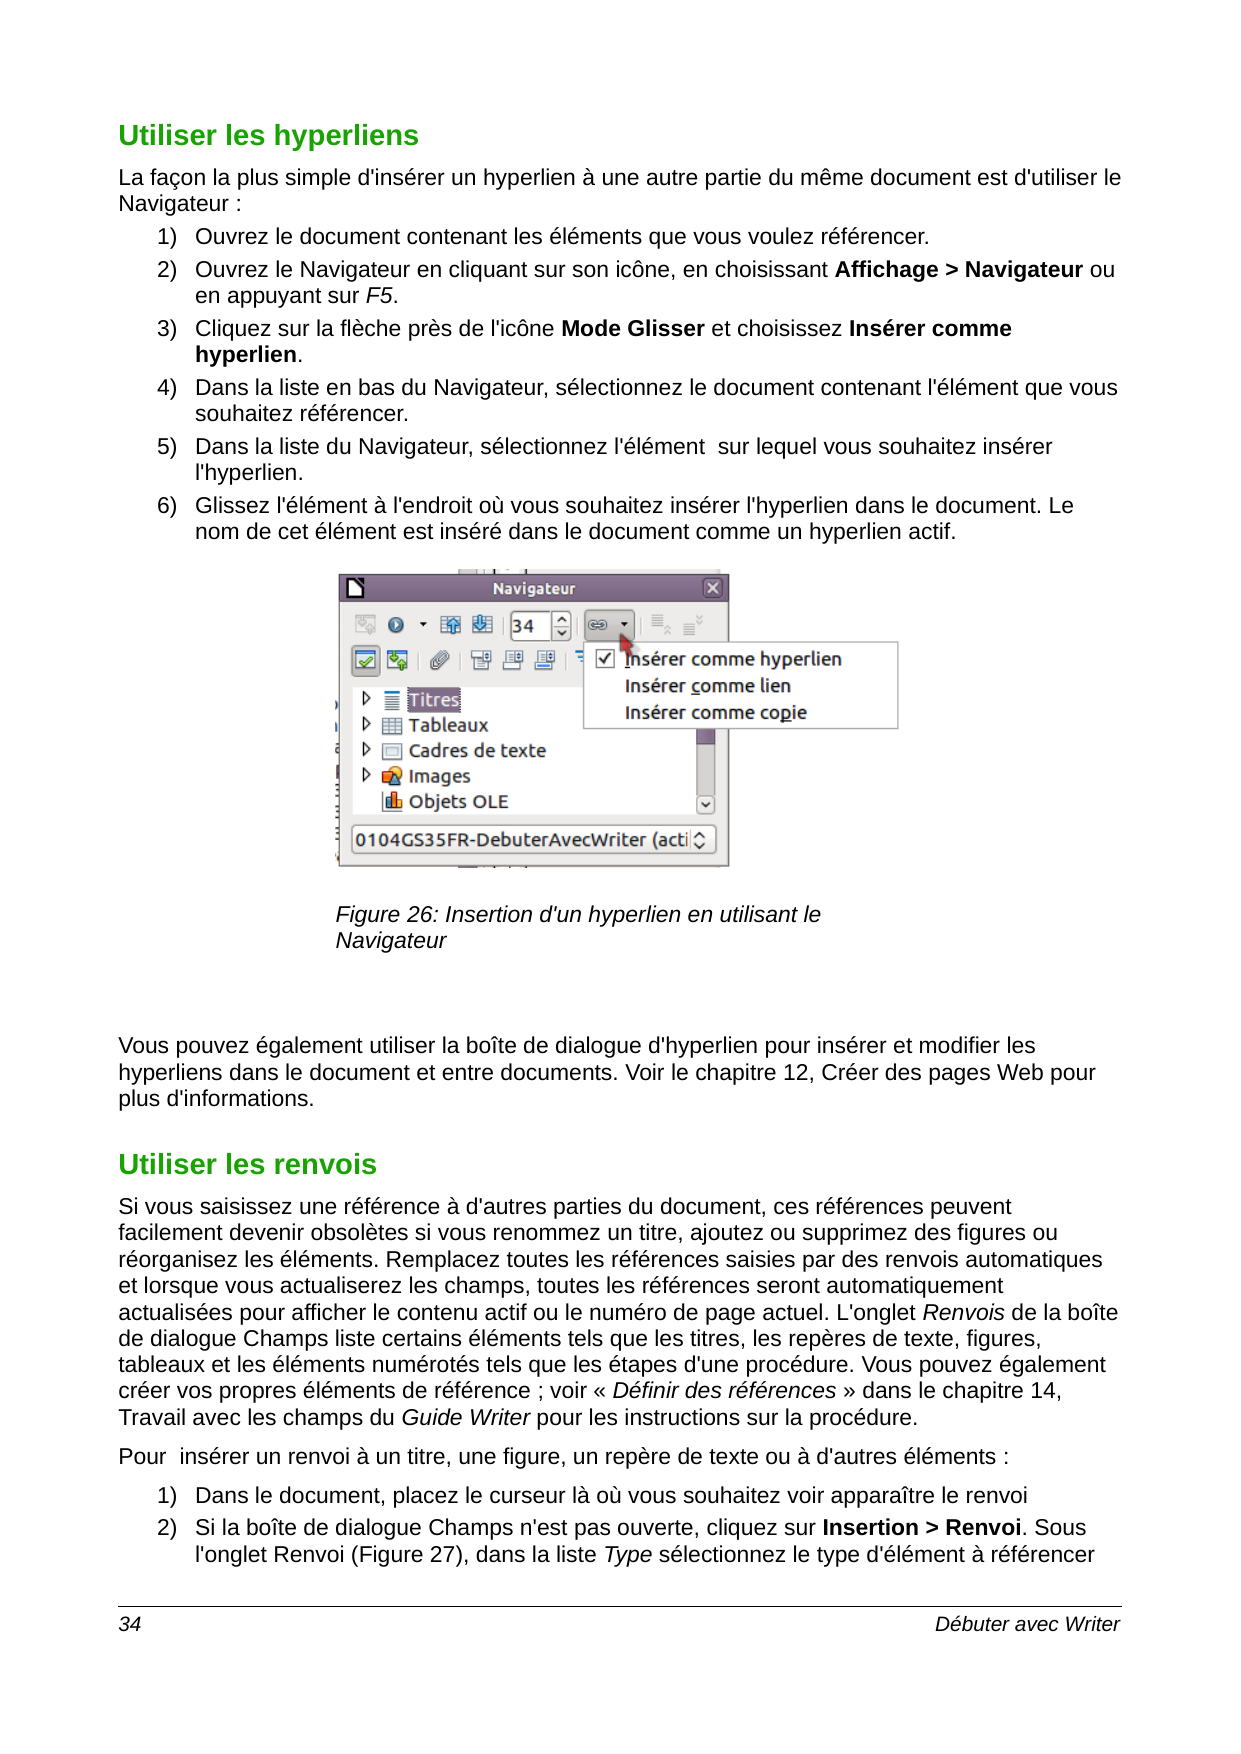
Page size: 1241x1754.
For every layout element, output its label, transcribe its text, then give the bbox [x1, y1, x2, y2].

text Figure 26: Insertion d'un hyperlien en utilisant le Navigateur [335, 901, 905, 953]
list Dans le document, placez le curseur là où vous souhaitez voir apparaître le renvoi [177, 1482, 1122, 1508]
list Cliquez sur la flèche près de l'icône Mode Glisser et choisissez Insérer comme hyperlien. [177, 315, 1122, 367]
subtitle Utiliser les renvois [118, 1147, 1122, 1181]
text Si vous saisissez une référence à d'autres parties du document, ces références peuvent facilement devenir obsolètes si vous renommez un titre, ajoutez ou supprimez des figures ou réorganisez les éléments. Remplacez toutes les références saisies par des renvois automatiques et lorsque vous actualiserez les champs, toutes les références seront automatiquement actualisées pour afficher le contenu actif ou le numéro de page actuel. L'onglet Renvois de la boîte de dialogue Champs liste certains éléments tels que les titres, les repères de texte, figures, tableaux et les éléments numérotés tels que les étapes d'une procédure. Vous pouvez également créer vos propres éléments de référence ; voir « Définir des références » dans le chapitre 14, Travail avec les champs du Guide Writer pour les instructions sur la procédure. [118, 1193, 1122, 1430]
list Si la boîte de dialogue Champs n'est pas ouverte, cliquez sur Insertion > Renvoi. Sous l'onglet Renvoi (Figure 27), dans la liste Type sélectionnez le type d'élément à référencer [177, 1514, 1122, 1567]
subtitle Utiliser les hyperliens [118, 118, 1122, 152]
picture [335, 569, 905, 868]
list Dans la liste en bas du Navigateur, sélectionnez le document contenant l'élément que vous souhaitez référencer. [177, 374, 1122, 426]
list Ouvrez le Navigateur en cliquant sur son icône, en choisissant Affichage > Navigateur ou en appuyant sur F5. [177, 256, 1122, 308]
list La façon la plus simple d'insérer un hyperlien à une autre partie du même document est d'utiliser le Navigateur : [118, 164, 1122, 217]
list Glissez l'élément à l'endroit où vous souhaitez insérer l'hyperlien dans le document. Le nom de cet élément est inséré dans le document comme un hyperlien actif. [177, 492, 1122, 544]
text Vous pouvez également utiliser la boîte de dialogue d'hyperlien pour insérer et modifier les hyperliens dans le document et entre documents. Voir le chapitre 12, Créer des pages Web pour plus d'informations. [118, 1032, 1122, 1112]
text Pour insérer un renvoi à un titre, une figure, un repère de texte ou à d'autres éléments : [118, 1443, 1122, 1469]
list Ouvrez le document contenant les éléments que vous voulez référencer. [177, 223, 1122, 249]
list Dans la liste du Navigateur, sélectionnez l'élément sur lequel vous souhaitez insérer l'hyperlien. [177, 433, 1122, 485]
